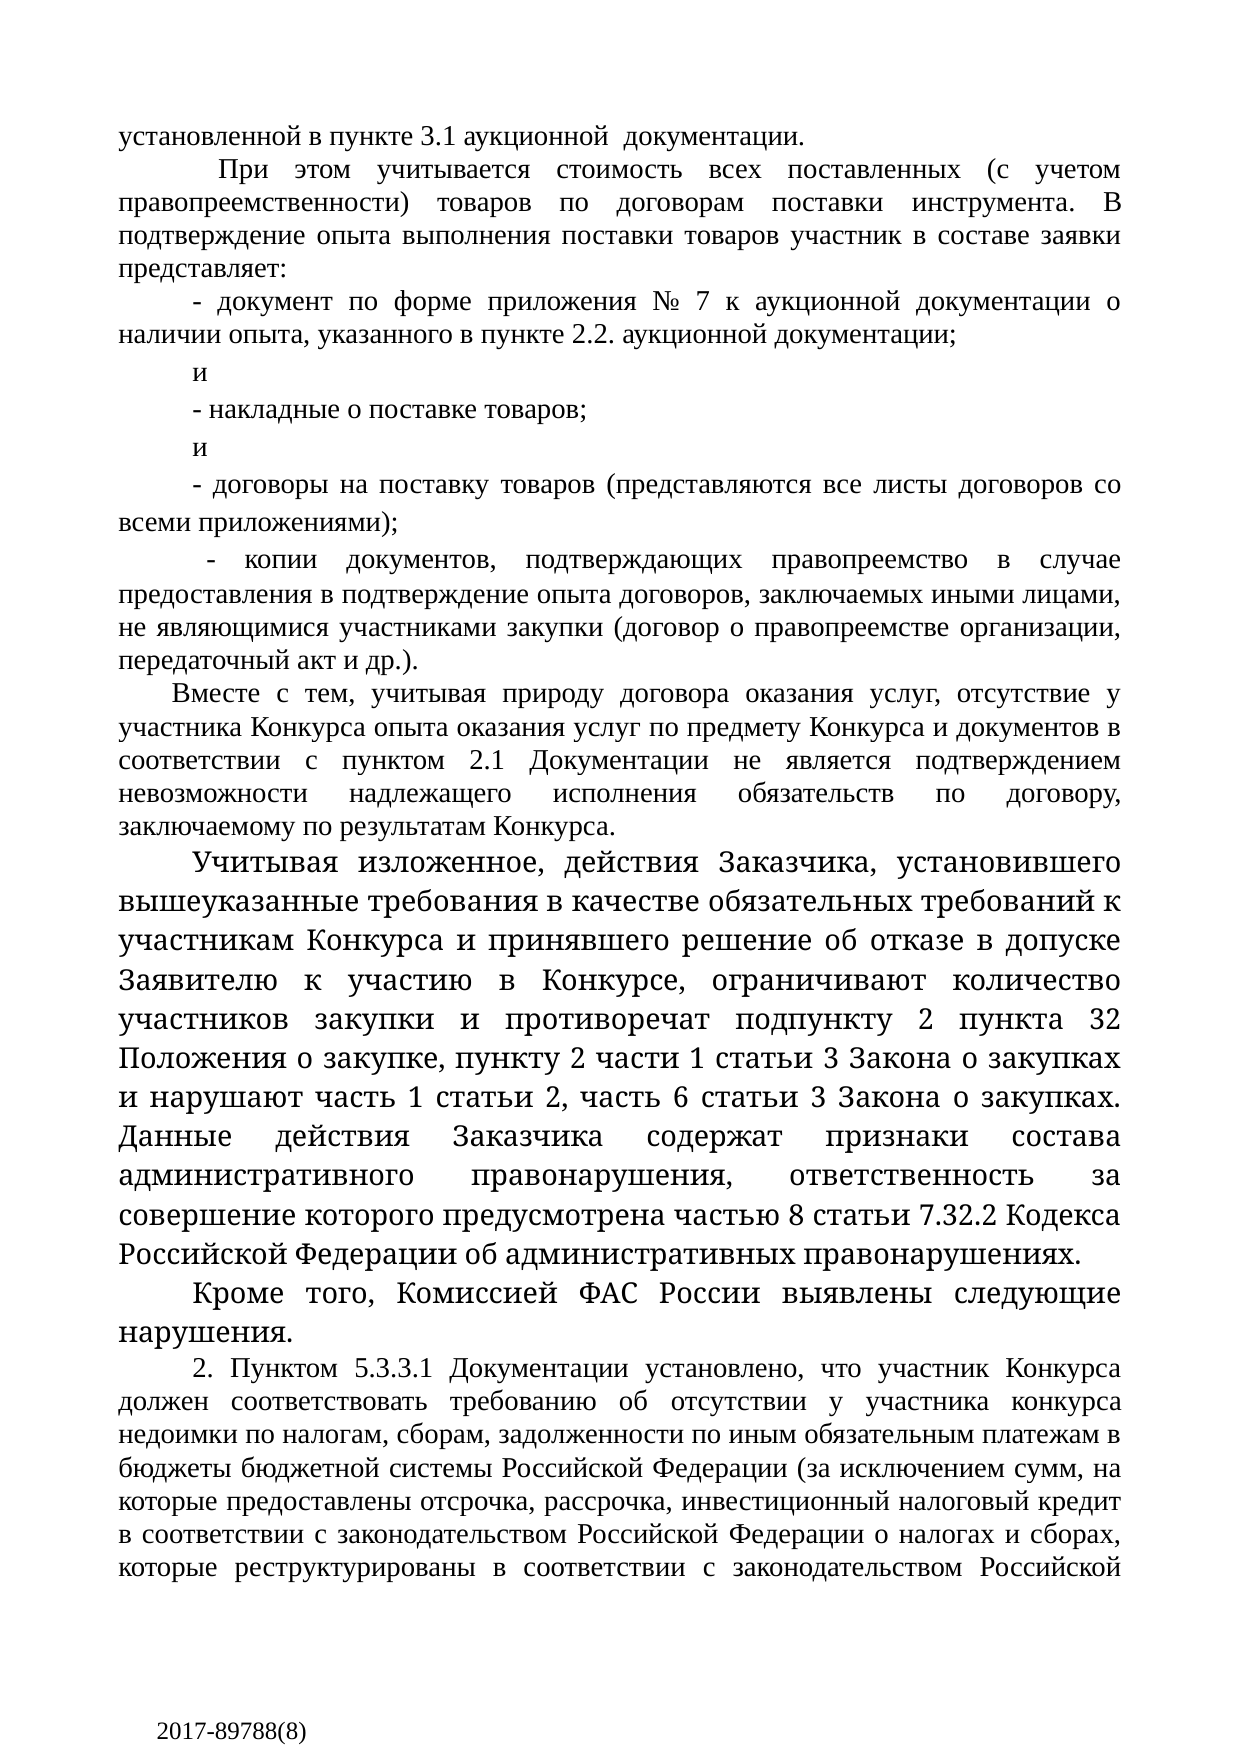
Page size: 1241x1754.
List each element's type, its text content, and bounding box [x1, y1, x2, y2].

text Учитывая изложенное, действия Заказчика, установившего вышеуказанные требования в качестве обязательных требований к участникам Конкурса и принявшего решение об отказе в допуске Заявителю к участию в Конкурсе, ограничивают количество участников закупки и противоречат подпункту 2 пункта 32 Положения о закупке, пункту 2 части 1 статьи 3 Закона о закупках и нарушают часть 1 статьи 2, часть 6 статьи 3 Закона о закупках. Данные действия Заказчика содержат признаки состава административного правонарушения, ответственность за совершение которого предусмотрена частью 8 статьи 7.32.2 Кодекса Российской Федерации об административных правонарушениях. [118, 842, 1122, 1272]
list и [81, 425, 1122, 462]
list и [81, 350, 1122, 387]
list 2. Пунктом 5.3.3.1 Документации установлено, что участник Конкурса должен соответствовать требованию об отсутствии у участника конкурса недоимки по налогам, сборам, задолженности по иным обязательным платежам в бюджеты бюджетной системы Российской Федерации (за исключением сумм, на которые предоставлены отсрочка, рассрочка, инвестиционный налоговый кредит в соответствии с законодательством Российской Федерации о налогах и сборах, которые реструктурированы в соответствии с законодательством Российской [118, 1351, 1122, 1583]
list - копии документов, подтверждающих правопреемство в случае предоставления в подтверждение опыта договоров, заключаемых иными лицами, не являющимися участниками закупки (договор о правопреемстве организации, передаточный акт и др.). [118, 537, 1122, 676]
list - документ по форме приложения № 7 к аукционной документации о наличии опыта, указанного в пункте 2.2. аукционной документации; [81, 284, 1122, 350]
text Вместе с тем, учитывая природу договора оказания услуг, отсутствие у участника Конкурса опыта оказания услуг по предмету Конкурса и документов в соответствии с пунктом 2.1 Документации не является подтверждением невозможности надлежащего исполнения обязательств по договору, заключаемому по результатам Конкурса. [118, 676, 1122, 842]
list - договоры на поставку товаров (представляются все листы договоров со всеми приложениями); [81, 462, 1122, 537]
list - накладные о поставке товаров; [81, 387, 1122, 425]
list Кроме того, Комиссией ФАС России выявлены следующие нарушения. [118, 1272, 1122, 1351]
list При этом учитывается стоимость всех поставленных (с учетом правопреемственности) товаров по договорам поставки инструмента. В подтверждение опыта выполнения поставки товаров участник в составе заявки представляет: [81, 151, 1122, 284]
text установленной в пункте 3.1 аукционной документации. [118, 118, 1122, 151]
